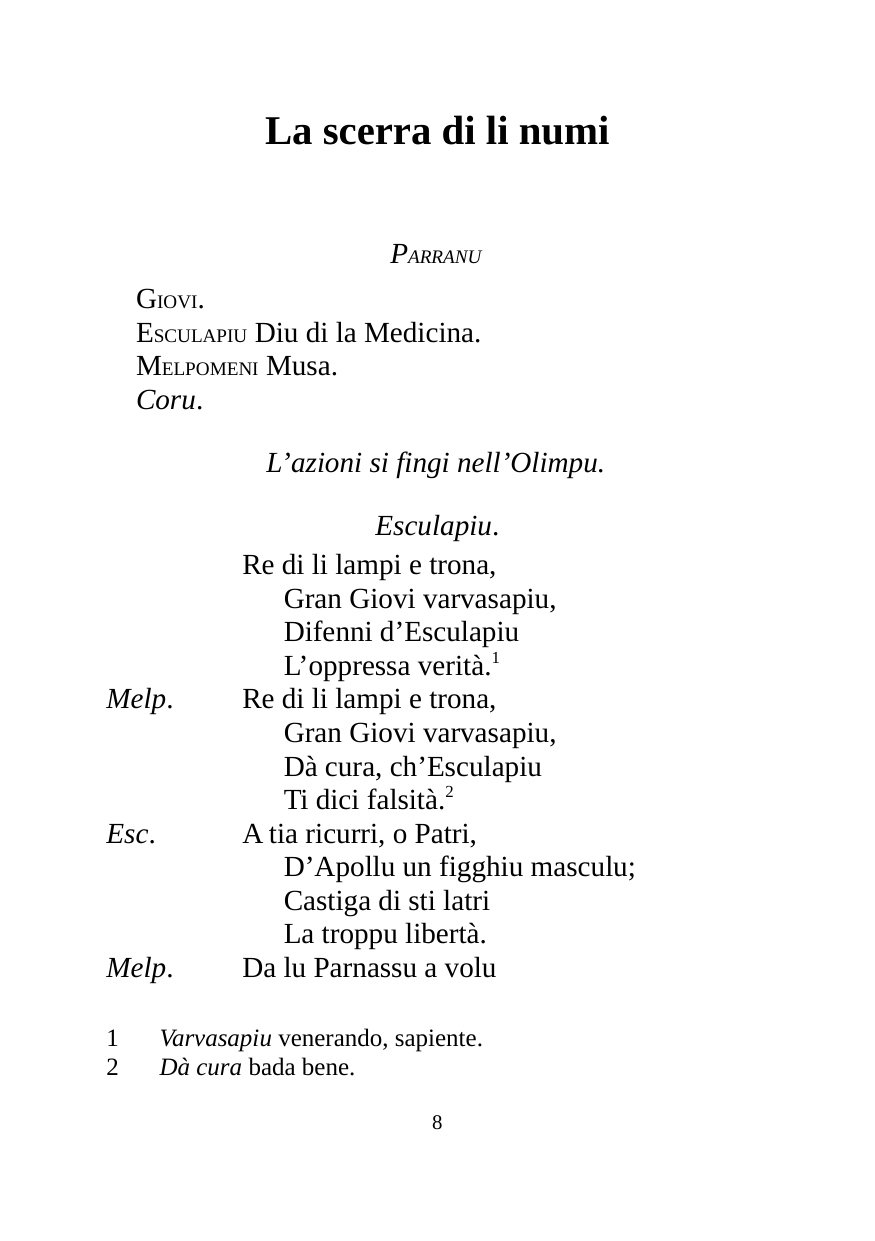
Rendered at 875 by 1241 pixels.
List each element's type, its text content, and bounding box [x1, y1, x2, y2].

subtitle La scerra di li numi [106, 106, 768, 153]
text Coru. [106, 382, 768, 415]
subtitle Parranu [106, 236, 768, 269]
text Varvasapiu venerando, sapiente. [106, 1023, 768, 1052]
text Esculapiu Diu di la Medicina. [106, 315, 768, 348]
text Dà cura bada bene. [106, 1052, 768, 1080]
text Melpomeni Musa. [106, 348, 768, 382]
text Giovi. [106, 281, 768, 315]
text Re di li lampi e trona, Gran Giovi varvasapiu, Difenni d’Esculapiu L’oppressa verità. [106, 547, 768, 682]
text Esc. A tia ricurri, o Patri, D’Apollu un figghiu masculu; Castiga di sti latri La troppu libertà. [106, 816, 768, 950]
text Melp. Re di li lampi e trona, Gran Giovi varvasapiu, Dà cura, ch’Esculapiu Ti dici falsità. [106, 682, 768, 816]
text Esculapiu. [106, 508, 768, 541]
text L’azioni si fingi nell’Olimpu. [106, 445, 768, 478]
text Melp. Da lu Parnassu a volu [106, 950, 768, 983]
